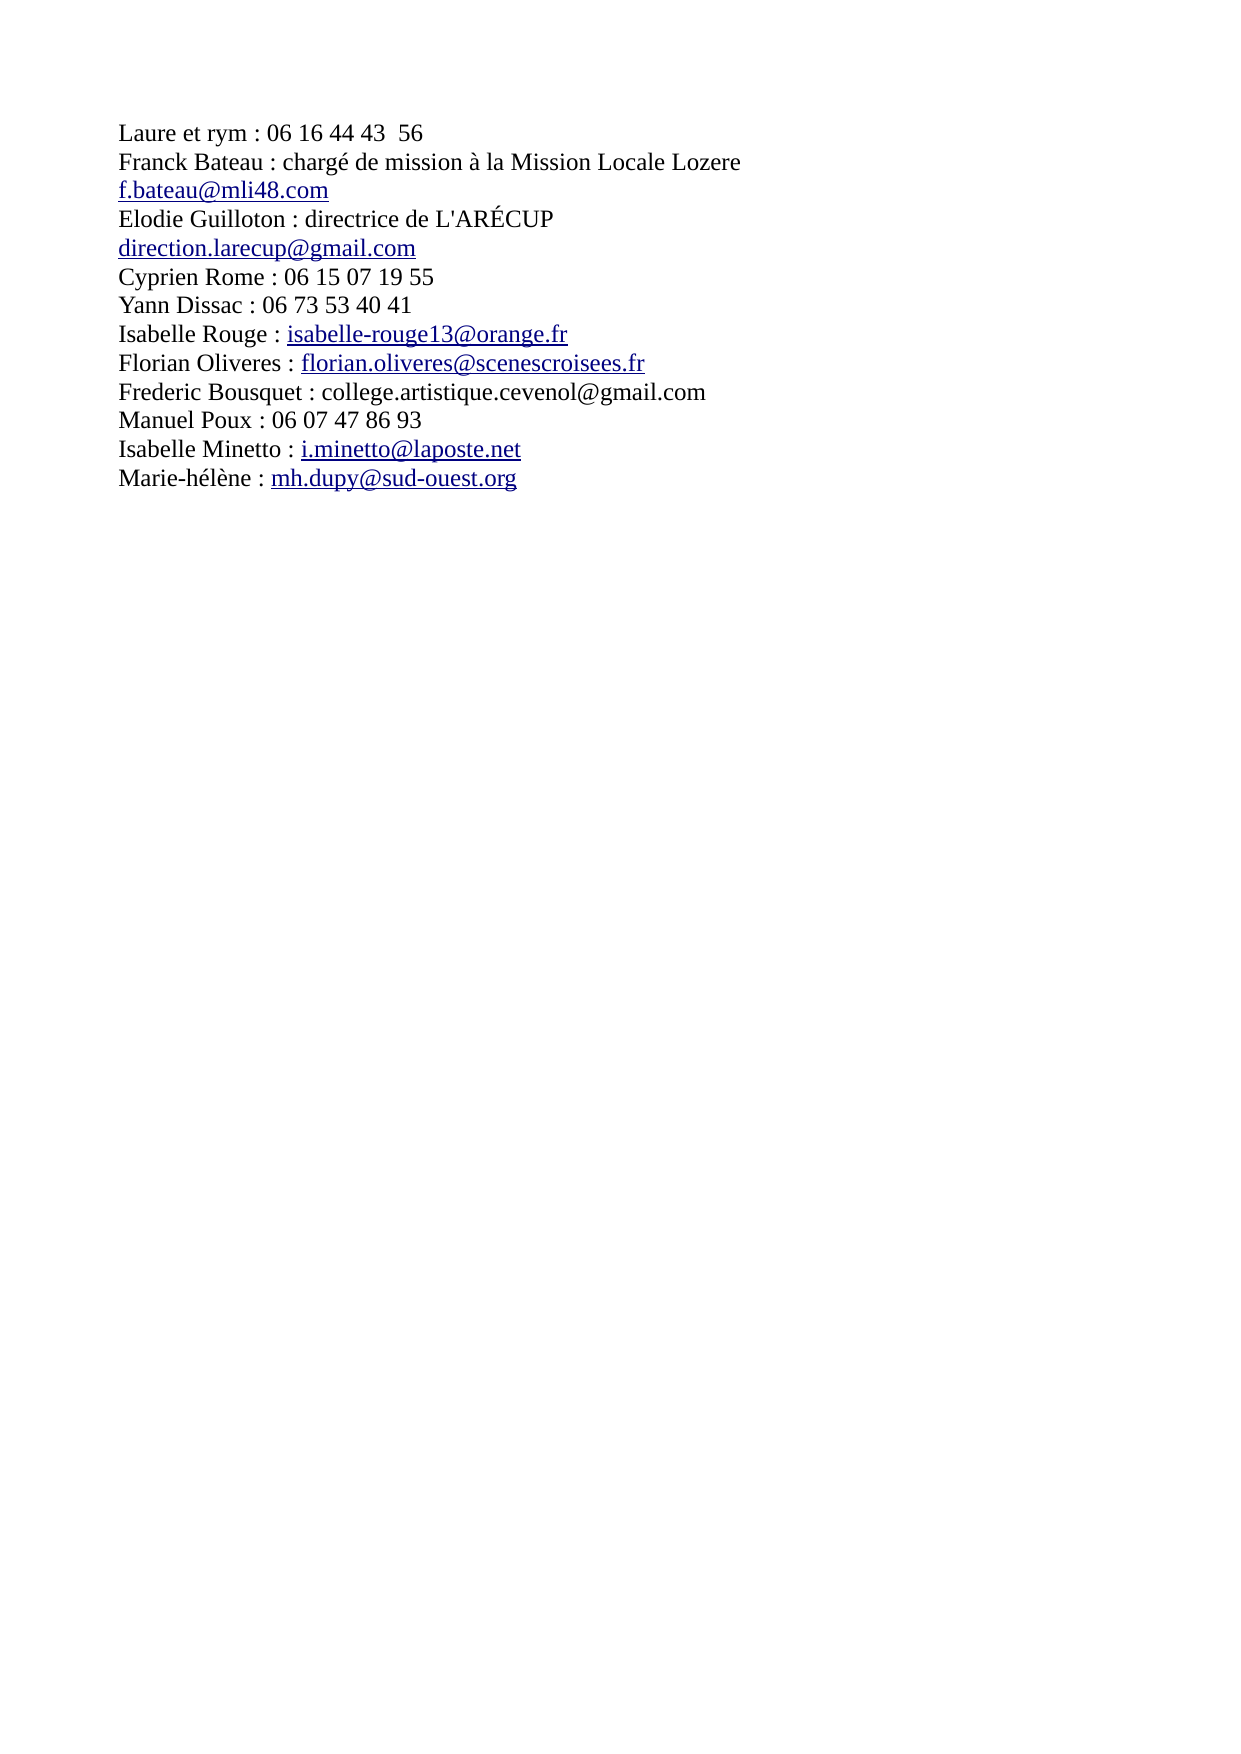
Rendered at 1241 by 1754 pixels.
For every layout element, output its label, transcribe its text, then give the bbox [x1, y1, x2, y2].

text Isabelle Rouge : isabelle-rouge13@orange.fr [118, 319, 1122, 348]
text Laure et rym : 06 16 44 43 56 [118, 118, 1122, 147]
text Isabelle Minetto : i.minetto@laposte.net [118, 434, 1122, 463]
text Florian Oliveres : florian.oliveres@scenescroisees.fr [118, 348, 1122, 377]
text direction.larecup@gmail.com [118, 233, 1122, 262]
text Cyprien Rome : 06 15 07 19 55 [118, 262, 1122, 291]
text Marie-hélène : mh.dupy@sud-ouest.org [118, 463, 1122, 521]
text Manuel Poux : 06 07 47 86 93 [118, 406, 1122, 434]
text Frederic Bousquet : college.artistique.cevenol@gmail.com [118, 377, 1122, 406]
text Franck Bateau : chargé de mission à la Mission Locale Lozere f.bateau@mli48.com [118, 147, 1122, 204]
text Elodie Guilloton : directrice de L'ARÉCUP [118, 204, 1122, 233]
text Yann Dissac : 06 73 53 40 41 [118, 291, 1122, 319]
